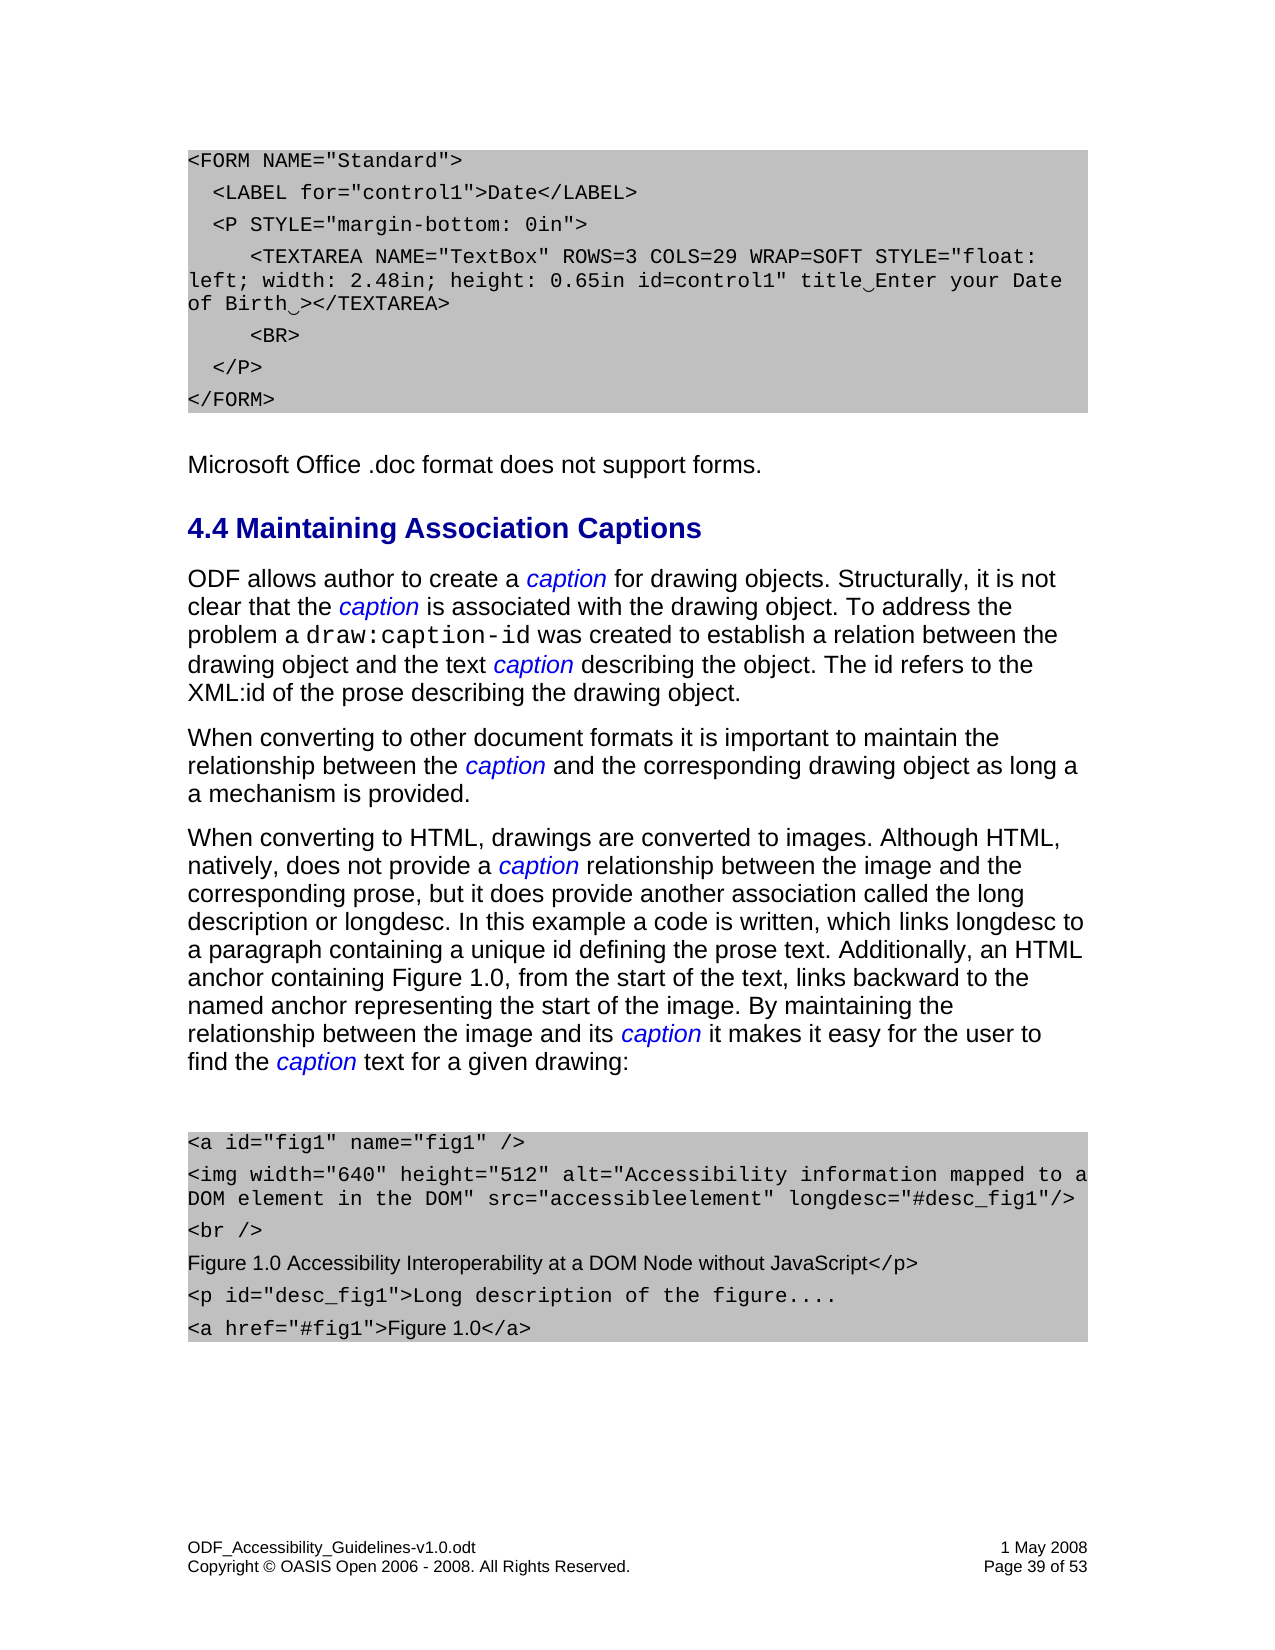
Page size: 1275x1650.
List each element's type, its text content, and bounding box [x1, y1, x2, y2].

subtitle Maintaining Association Captions [187, 512, 1088, 544]
text When converting to HTML, drawings are converted to images. Although HTML, natively, does not provide a caption relationship between the image and the corresponding prose, but it does provide another association called the long description or longdesc. In this example a code is written, which links longdesc to a paragraph containing a unique id defining the prose text. Additionally, an HTML anchor containing Figure 1.0, from the start of the text, links backward to the named anchor representing the start of the image. By maintaining the relationship between the image and its caption it makes it easy for the user to find the caption text for a given drawing: [187, 824, 1088, 1075]
text When converting to other document formats it is important to maintain the relationship between the caption and the corresponding drawing object as long a a mechanism is provided. [187, 724, 1088, 807]
text ODF allows author to create a caption for drawing objects. Structurally, it is not clear that the caption is associated with the drawing object. To address the problem a draw:caption-id was created to establish a relation between the drawing object and the text caption describing the object. The id refers to the XML:id of the prose describing the drawing object. [187, 565, 1088, 707]
text <TEXTAREA NAME="TextBox" ROWS=3 COLS=29 WRAP=SOFT STYLE="float: left; width: 2.48in; height: 0.65in id=control1" title‿Enter your Date of Birth‿></TEXTAREA> [187, 246, 1088, 317]
text <P STYLE="margin-bottom: 0in"> [187, 214, 1088, 238]
text <p id="desc_fig1">Long description of the figure.... [187, 1285, 1088, 1309]
text <br /> [187, 1219, 1088, 1243]
text Figure 1.0 Accessibility Interoperability at a DOM Node without JavaScript</p> [187, 1252, 1088, 1277]
text </FORM> [187, 389, 1088, 413]
text <img width="640" height="512" alt="Accessibility information mapped to a DOM element in the DOM" src="accessibleelement" longdesc="#desc_fig1"/> [187, 1164, 1088, 1211]
text <BR> [187, 325, 1088, 349]
text <LABEL for="control1">Date</LABEL> [187, 182, 1088, 206]
text <a href="#fig1">Figure 1.0</a> [187, 1317, 1088, 1342]
text Microsoft Office .doc format does not support forms. [187, 451, 1088, 478]
text <a id="fig1" name="fig1" /> [187, 1132, 1088, 1156]
text <FORM NAME="Standard"> [187, 150, 1088, 174]
text </P> [187, 357, 1088, 381]
